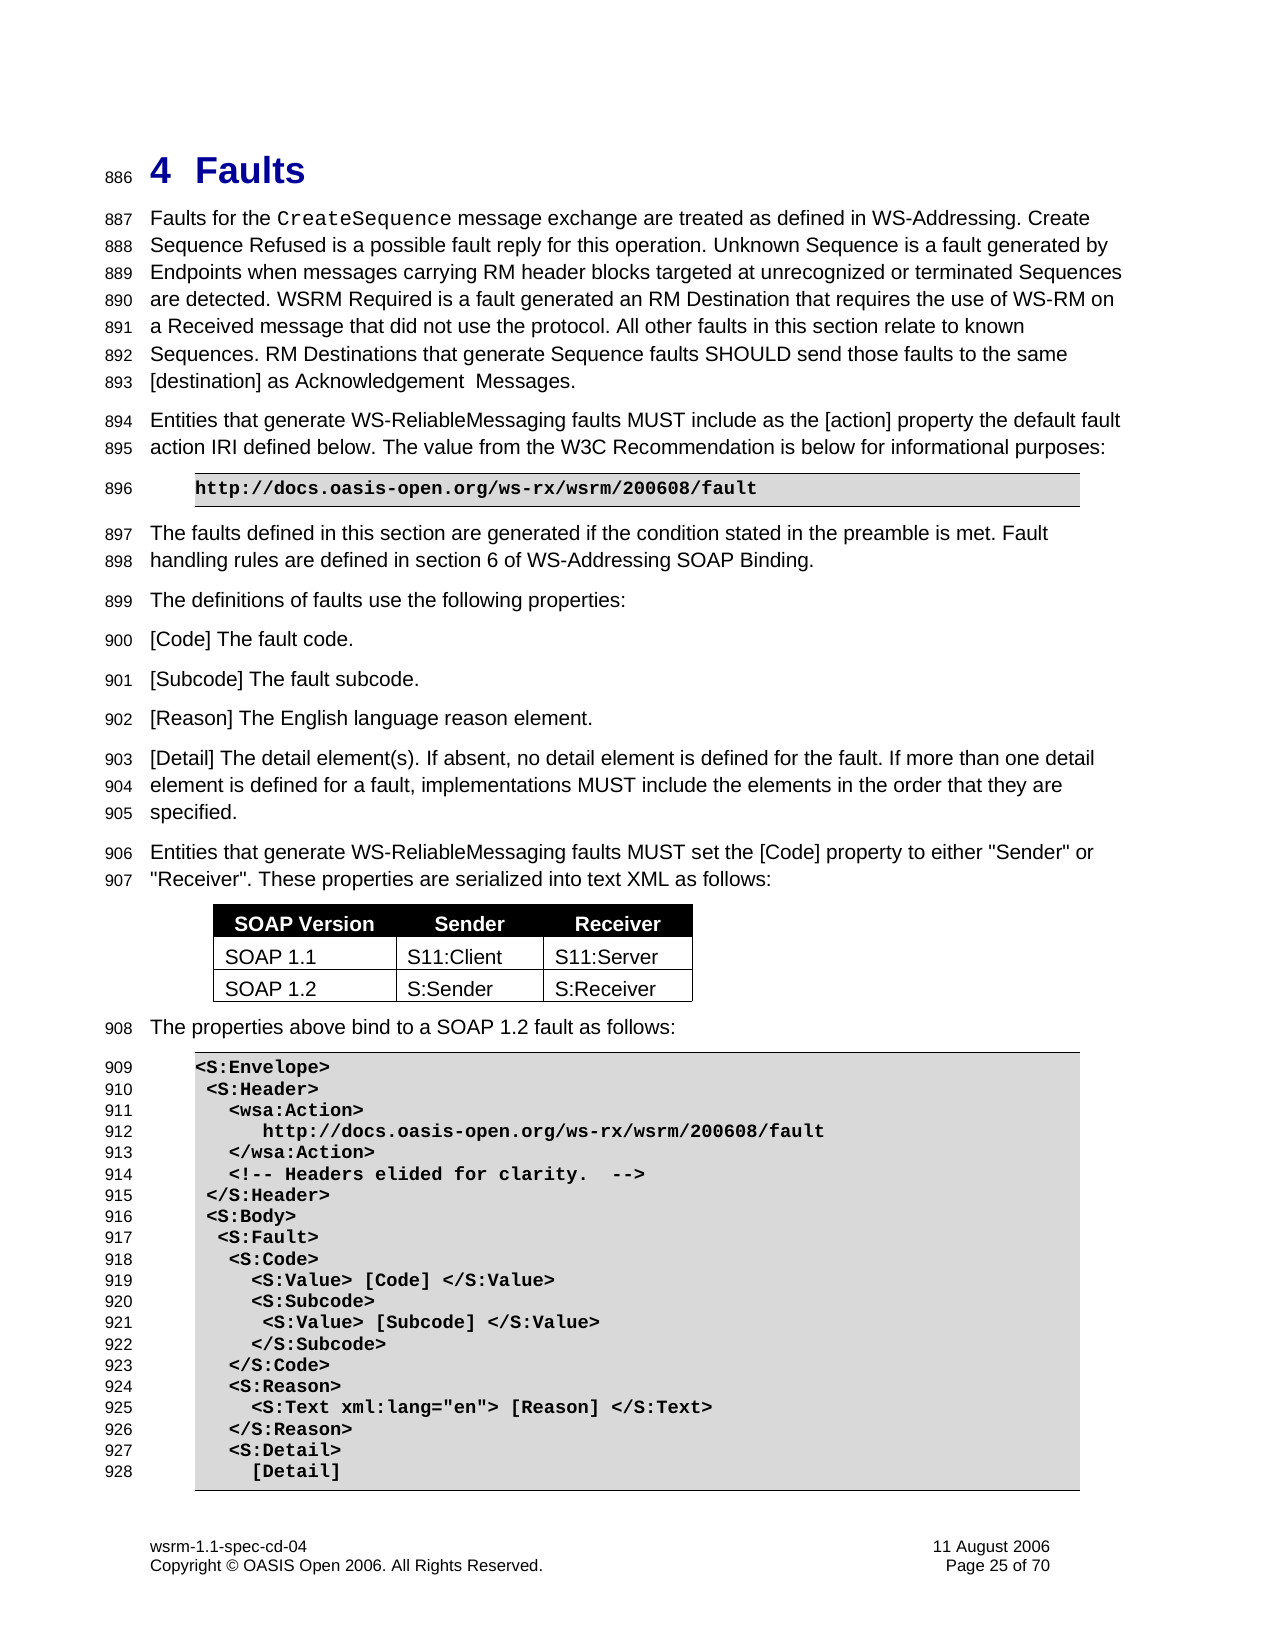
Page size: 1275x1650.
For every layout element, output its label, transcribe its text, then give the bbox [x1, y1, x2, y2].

text <S:Header> [195, 1073, 1080, 1094]
text </S:Subcode> [195, 1328, 1080, 1349]
table_cell S:Sender [397, 970, 543, 1001]
text </S:Header> [195, 1179, 1080, 1201]
table_cell SOAP 1.2 [214, 970, 396, 1001]
text Entities that generate WS-ReliableMessaging faults MUST include as the [action] property the default fault action IRI defined below. The value from the W3C Recommendation is below for informational purposes: [150, 406, 1125, 460]
table_cell S11:Client [397, 937, 543, 969]
text <S:Code> [195, 1243, 1080, 1264]
text [Reason] The English language reason element. [150, 704, 1125, 731]
text The properties above bind to a SOAP 1.2 fault as follows: [150, 1013, 1125, 1040]
text <wsa:Action> [195, 1094, 1080, 1116]
text <S:Value> [Subcode] </S:Value> [195, 1307, 1080, 1328]
table_cell S11:Server [544, 937, 692, 969]
text <!-- Headers elided for clarity. --> [195, 1158, 1080, 1179]
table_header Receiver [544, 905, 692, 936]
text [Detail] [195, 1456, 1080, 1490]
text </wsa:Action> [195, 1137, 1080, 1158]
text <S:Text xml:lang="en"> [Reason] </S:Text> [195, 1392, 1080, 1413]
table_cell SOAP 1.1 [214, 937, 396, 969]
text </S:Code> [195, 1349, 1080, 1371]
text [Detail] The detail element(s). If absent, no detail element is defined for the fault. If more than one detail element is defined for a fault, implementations MUST include the elements in the order that they are specified. [150, 744, 1125, 825]
text Entities that generate WS-ReliableMessaging faults MUST set the [Code] property to either "Sender" or "Receiver". These properties are serialized into text XML as follows: [150, 837, 1125, 892]
table_header Sender [397, 905, 543, 936]
text <S:Subcode> [195, 1286, 1080, 1307]
text [Subcode] The fault subcode. [150, 664, 1125, 692]
text <S:Body> [195, 1201, 1080, 1222]
text The definitions of faults use the following properties: [150, 585, 1125, 612]
text <S:Envelope> [195, 1053, 1080, 1073]
text </S:Reason> [195, 1413, 1080, 1434]
text Faults for the CreateSequence message exchange are treated as defined in WS-Addressing. Create Sequence Refused is a possible fault reply for this operation. Unknown Sequence is a fault generated by Endpoints when messages carrying RM header blocks targeted at unrecognized or terminated Sequences are detected. WSRM Required is a fault generated an RM Destination that requires the use of WS-RM on a Received message that did not use the protocol. All other faults in this section relate to known Sequences. RM Destinations that generate Sequence faults SHOULD send those faults to the same [destination] as Acknowledgement Messages. [150, 204, 1125, 393]
text <S:Detail> [195, 1434, 1080, 1456]
text <S:Reason> [195, 1371, 1080, 1392]
table_cell S:Receiver [544, 970, 692, 1001]
table_header SOAP Version [214, 905, 396, 936]
text [Code] The fault code. [150, 625, 1125, 652]
subtitle Faults [150, 150, 1125, 192]
text http://docs.oasis-open.org/ws-rx/wsrm/200608/fault [195, 1116, 1080, 1137]
text <S:Fault> [195, 1222, 1080, 1243]
text The faults defined in this section are generated if the condition stated in the preamble is met. Fault handling rules are defined in section 6 of WS-Addressing SOAP Binding. [150, 519, 1125, 573]
text <S:Value> [Code] </S:Value> [195, 1264, 1080, 1286]
text http://docs.oasis-open.org/ws-rx/wsrm/200608/fault [195, 474, 1080, 506]
